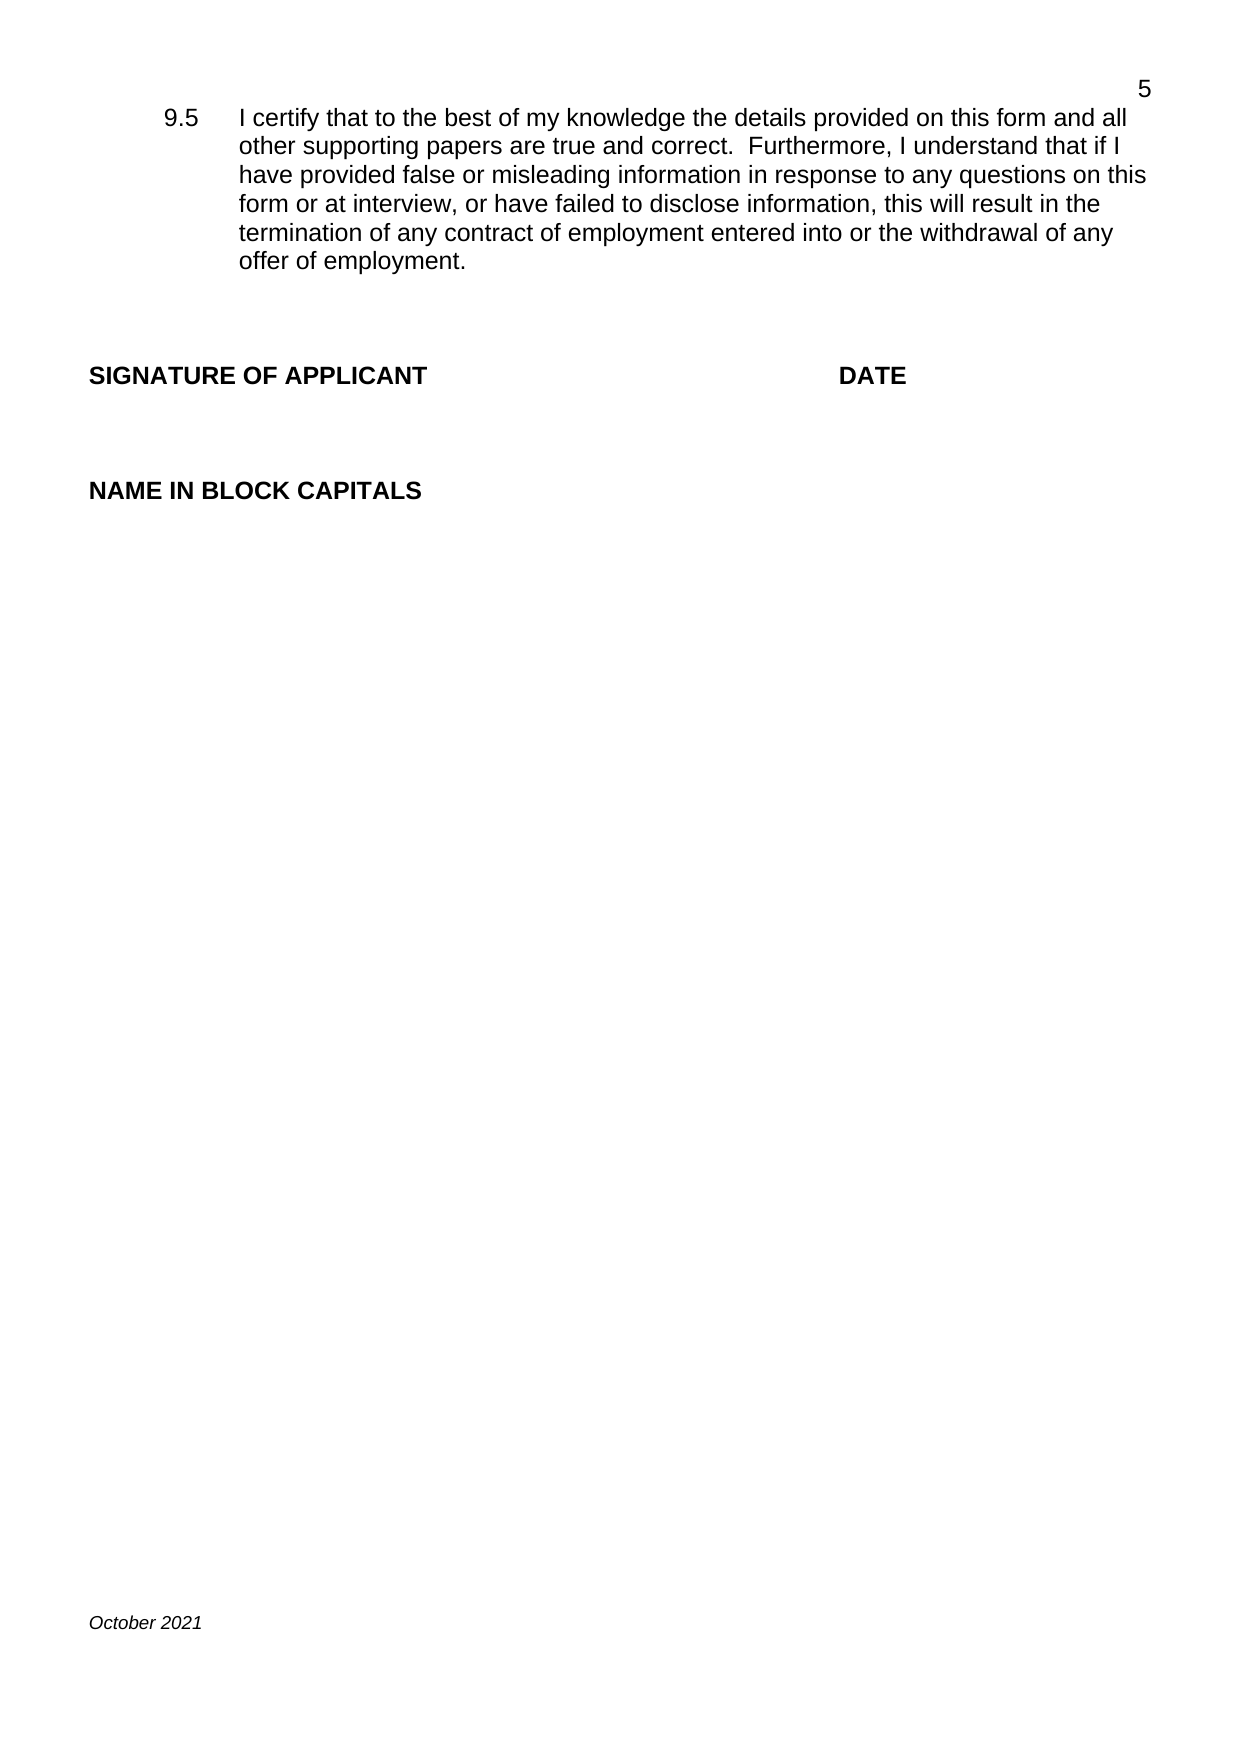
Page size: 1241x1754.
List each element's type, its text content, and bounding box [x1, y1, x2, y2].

text SIGNATURE OF APPLICANT DATE [89, 361, 1152, 390]
text October 2021 [89, 1612, 1152, 1633]
text NAME IN BLOCK CAPITALS [89, 476, 1152, 505]
text 9.5 I certify that to the best of my knowledge the details provided on this form and all other supporting papers are true and correct. Furthermore, I understand that if I have provided false or misleading information in response to any questions on this form or at interview, or have failed to disclose information, this will result in the termination of any contract of employment entered into or the withdrawal of any offer of employment. [164, 103, 1152, 275]
